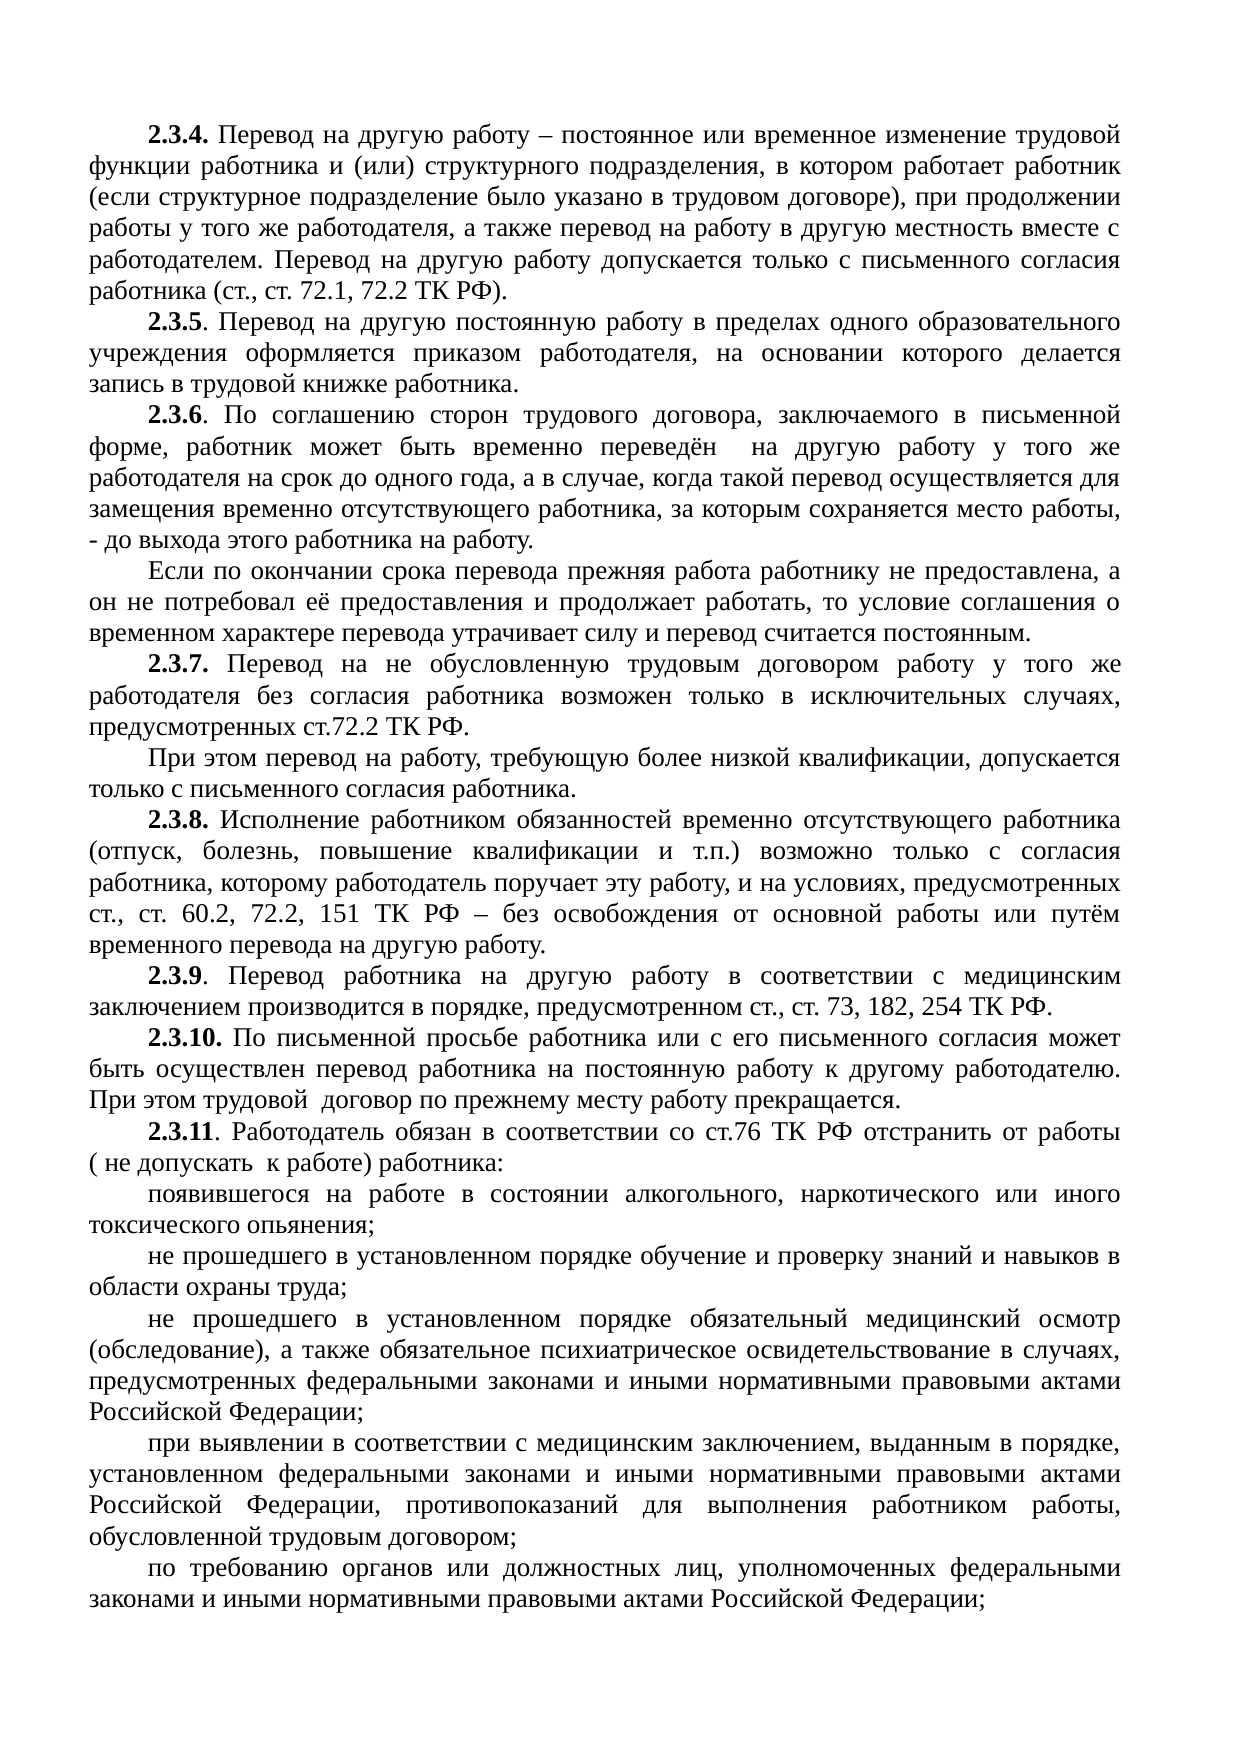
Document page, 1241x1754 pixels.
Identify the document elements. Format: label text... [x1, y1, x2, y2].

text 2.3.6. По соглашению сторон трудового договора, заключаемого в письменной форме, работник может быть временно переведён на другую работу у того же работодателя на срок до одного года, а в случае, когда такой перевод осуществляется для замещения временно отсутствующего работника, за которым сохраняется место работы, - до выхода этого работника на работу. [88, 398, 1122, 554]
text при выявлении в соответствии с медицинским заключением, выданным в порядке, установленном федеральными законами и иными нормативными правовыми актами Российской Федерации, противопоказаний для выполнения работником работы, обусловленной трудовым договором; [88, 1426, 1122, 1551]
text 2.3.7. Перевод на не обусловленную трудовым договором работу у того же работодателя без согласия работника возможен только в исключительных случаях, предусмотренных ст.72.2 ТК РФ. [88, 648, 1122, 741]
text не прошедшего в установленном порядке обучение и проверку знаний и навыков в области охраны труда; [88, 1239, 1122, 1302]
text по требованию органов или должностных лиц, уполномоченных федеральными законами и иными нормативными правовыми актами Российской Федерации; [88, 1551, 1122, 1613]
text 2.3.9. Перевод работника на другую работу в соответствии с медицинским заключением производится в порядке, предусмотренном ст., ст. 73, 182, 254 ТК РФ. [88, 959, 1122, 1021]
text не прошедшего в установленном порядке обязательный медицинский осмотр (обследование), а также обязательное психиатрическое освидетельствование в случаях, предусмотренных федеральными законами и иными нормативными правовыми актами Российской Федерации; [88, 1302, 1122, 1426]
text При этом перевод на работу, требующую более низкой квалификации, допускается только с письменного согласия работника. [88, 741, 1122, 803]
text 2.3.10. По письменной просьбе работника или с его письменного согласия может быть осуществлен перевод работника на постоянную работу к другому работодателю. При этом трудовой договор по прежнему месту работу прекращается. [88, 1021, 1122, 1115]
text 2.3.8. Исполнение работником обязанностей временно отсутствующего работника (отпуск, болезнь, повышение квалификации и т.п.) возможно только с согласия работника, которому работодатель поручает эту работу, и на условиях, предусмотренных ст., ст. 60.2, 72.2, 151 ТК РФ – без освобождения от основной работы или путём временного перевода на другую работу. [88, 803, 1122, 959]
text появившегося на работе в состоянии алкогольного, наркотического или иного токсического опьянения; [88, 1177, 1122, 1239]
text 2.3.11. Работодатель обязан в соответствии со ст.76 ТК РФ отстранить от работы ( не допускать к работе) работника: [88, 1115, 1122, 1177]
text 2.3.4. Перевод на другую работу – постоянное или временное изменение трудовой функции работника и (или) структурного подразделения, в котором работает работник (если структурное подразделение было указано в трудовом договоре), при продолжении работы у того же работодателя, а также перевод на работу в другую местность вместе с работодателем. Перевод на другую работу допускается только с письменного согласия работника (ст., ст. 72.1, 72.2 ТК РФ). [88, 118, 1122, 305]
text 2.3.5. Перевод на другую постоянную работу в пределах одного образовательного учреждения оформляется приказом работодателя, на основании которого делается запись в трудовой книжке работника. [88, 305, 1122, 398]
text Если по окончании срока перевода прежняя работа работнику не предоставлена, а он не потребовал её предоставления и продолжает работать, то условие соглашения о временном характере перевода утрачивает силу и перевод считается постоянным. [88, 554, 1122, 648]
